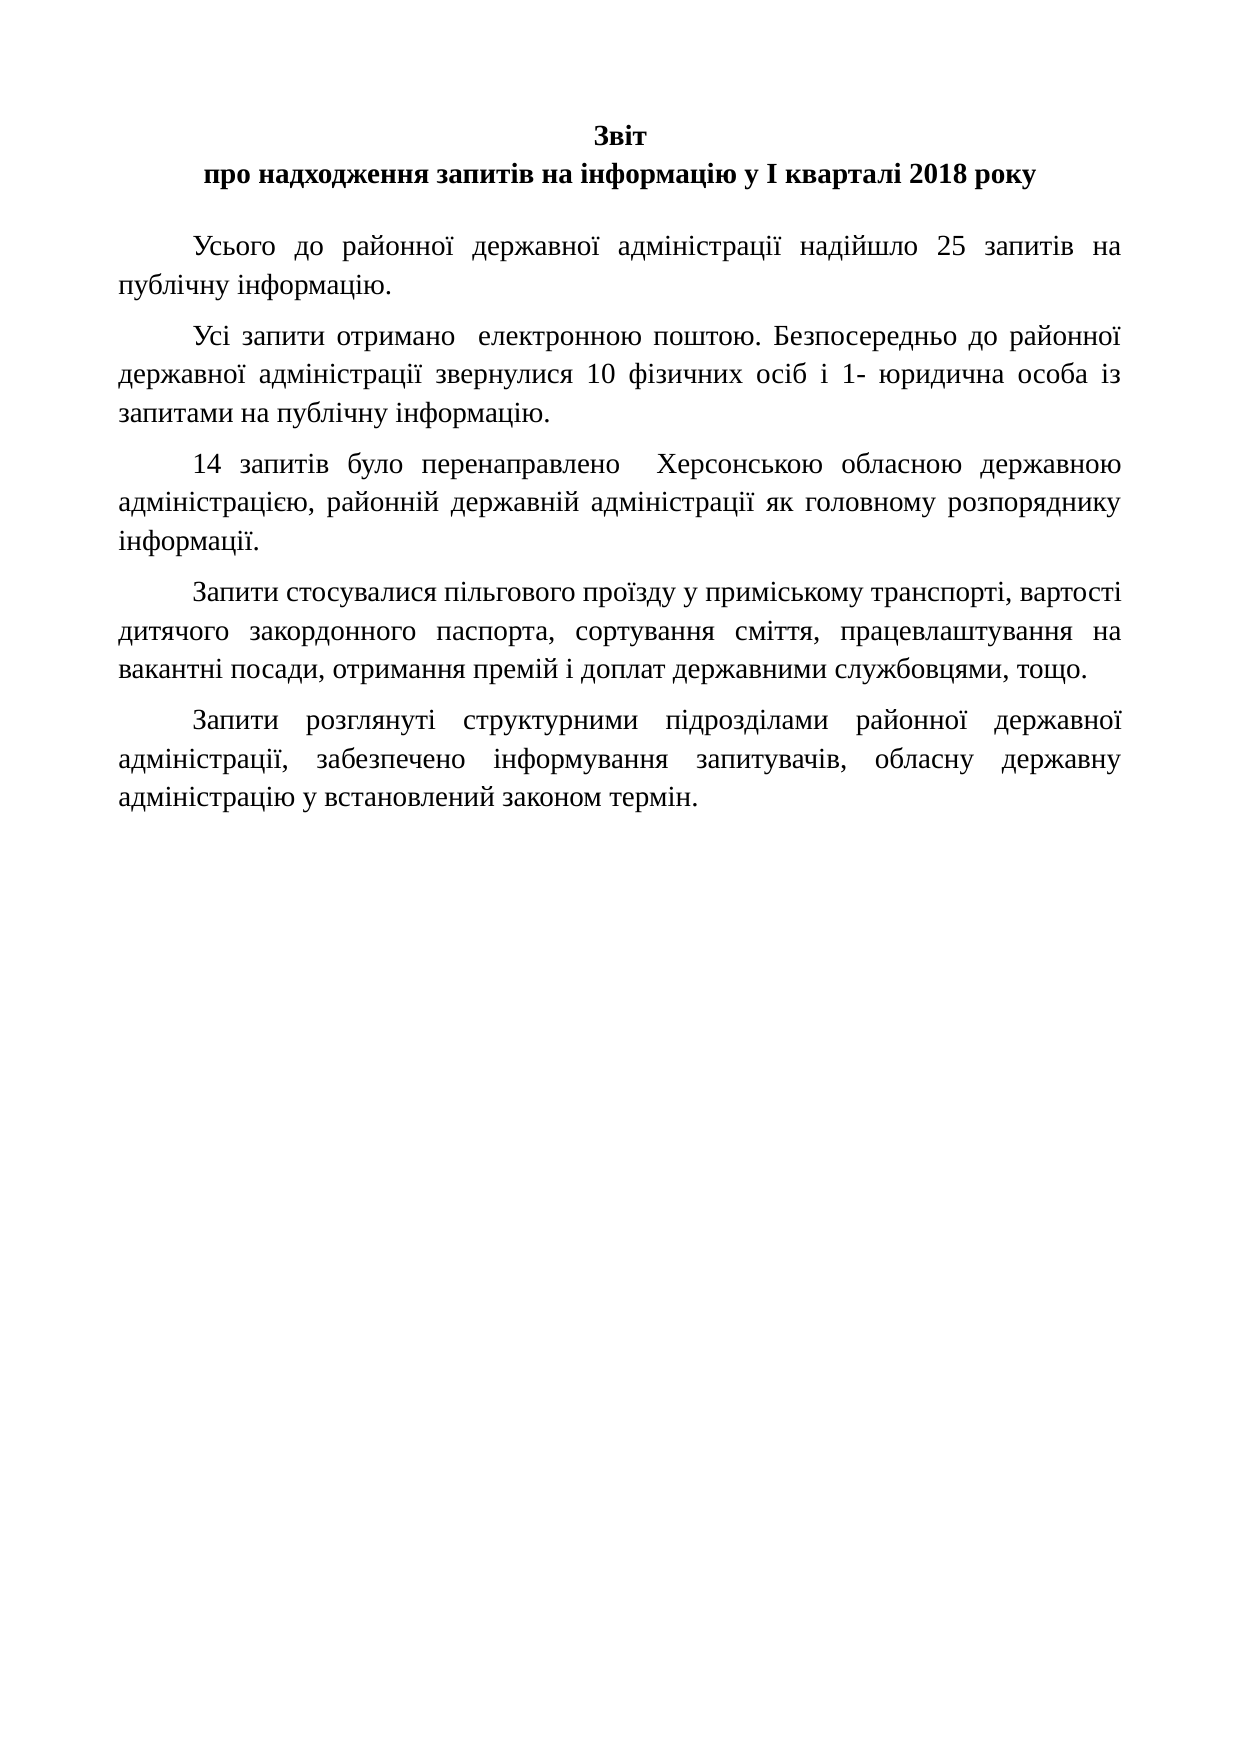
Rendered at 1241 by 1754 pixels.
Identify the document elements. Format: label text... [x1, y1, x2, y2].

text Усі запити отримано електронною поштою. Безпосередньо до районної державної адміністрації звернулися 10 фізичних осіб і 1- юридична особа із запитами на публічну інформацію. [118, 318, 1122, 428]
text Запити стосувалися пільгового проїзду у приміському транспорті, вартості дитячого закордонного паспорта, сортування сміття, працевлаштування на вакантні посади, отримання премій і доплат державними службовцями, тощо. [118, 574, 1122, 685]
text 14 запитів було перенаправлено Херсонською обласною державною адміністрацією, районній державній адміністрації як головному розпоряднику інформації. [118, 446, 1122, 557]
text Усього до районної державної адміністрації надійшло 25 запитів на публічну інформацію. [118, 228, 1122, 300]
text Запити розглянуті структурними підрозділами районної державної адміністрації, забезпечено інформування запитувачів, обласну державну адміністрацію у встановлений законом термін. [118, 702, 1122, 813]
text Звіт [118, 118, 1122, 152]
text про надходження запитів на інформацію у І кварталі 2018 року [118, 157, 1122, 190]
